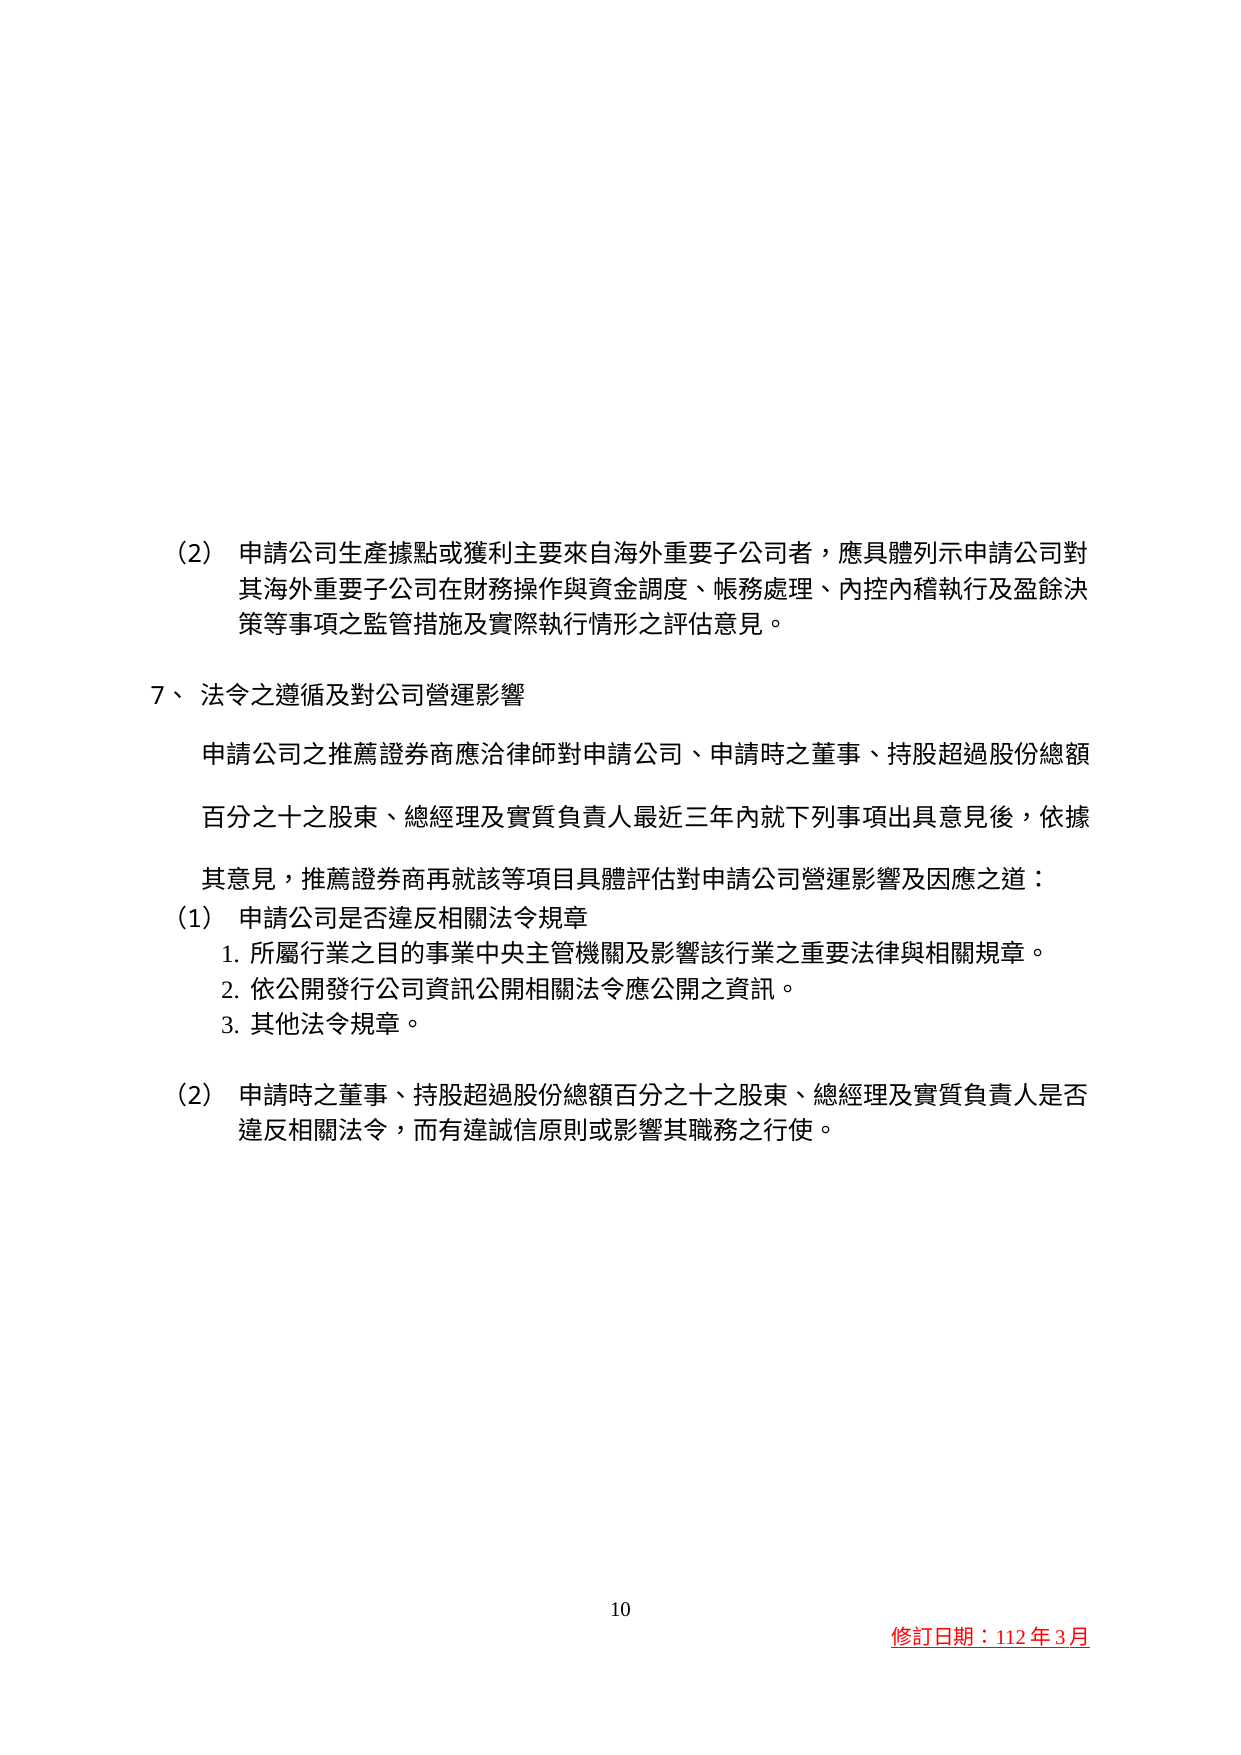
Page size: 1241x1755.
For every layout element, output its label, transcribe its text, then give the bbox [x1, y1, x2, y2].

list 法令之遵循及對公司營運影響 [150, 676, 1090, 711]
list 申請時之董事、持股超過股份總額百分之十之股東、總經理及實質負責人是否違反相關法令，而有違誠信原則或影響其職務之行使。 [162, 1076, 1090, 1147]
list 申請公司是否違反相關法令規章 [162, 899, 1090, 934]
list 其他法令規章。 [221, 1005, 1090, 1041]
text 申請公司之推薦證券商應洽律師對申請公司、申請時之董事、持股超過股份總額百分之十之股東、總經理及實質負責人最近三年內就下列事項出具意見後，依據其意見，推薦證券商再就該等項目具體評估對申請公司營運影響及因應之道： [201, 711, 1090, 899]
list 依公開發行公司資訊公開相關法令應公開之資訊。 [221, 970, 1090, 1005]
list 申請公司生產據點或獲利主要來自海外重要子公司者，應具體列示申請公司對其海外重要子公司在財務操作與資金調度、帳務處理、內控內稽執行及盈餘決策等事項之監管措施及實際執行情形之評估意見。 [162, 534, 1090, 641]
list 所屬行業之目的事業中央主管機關及影響該行業之重要法律與相關規章。 [221, 934, 1090, 970]
